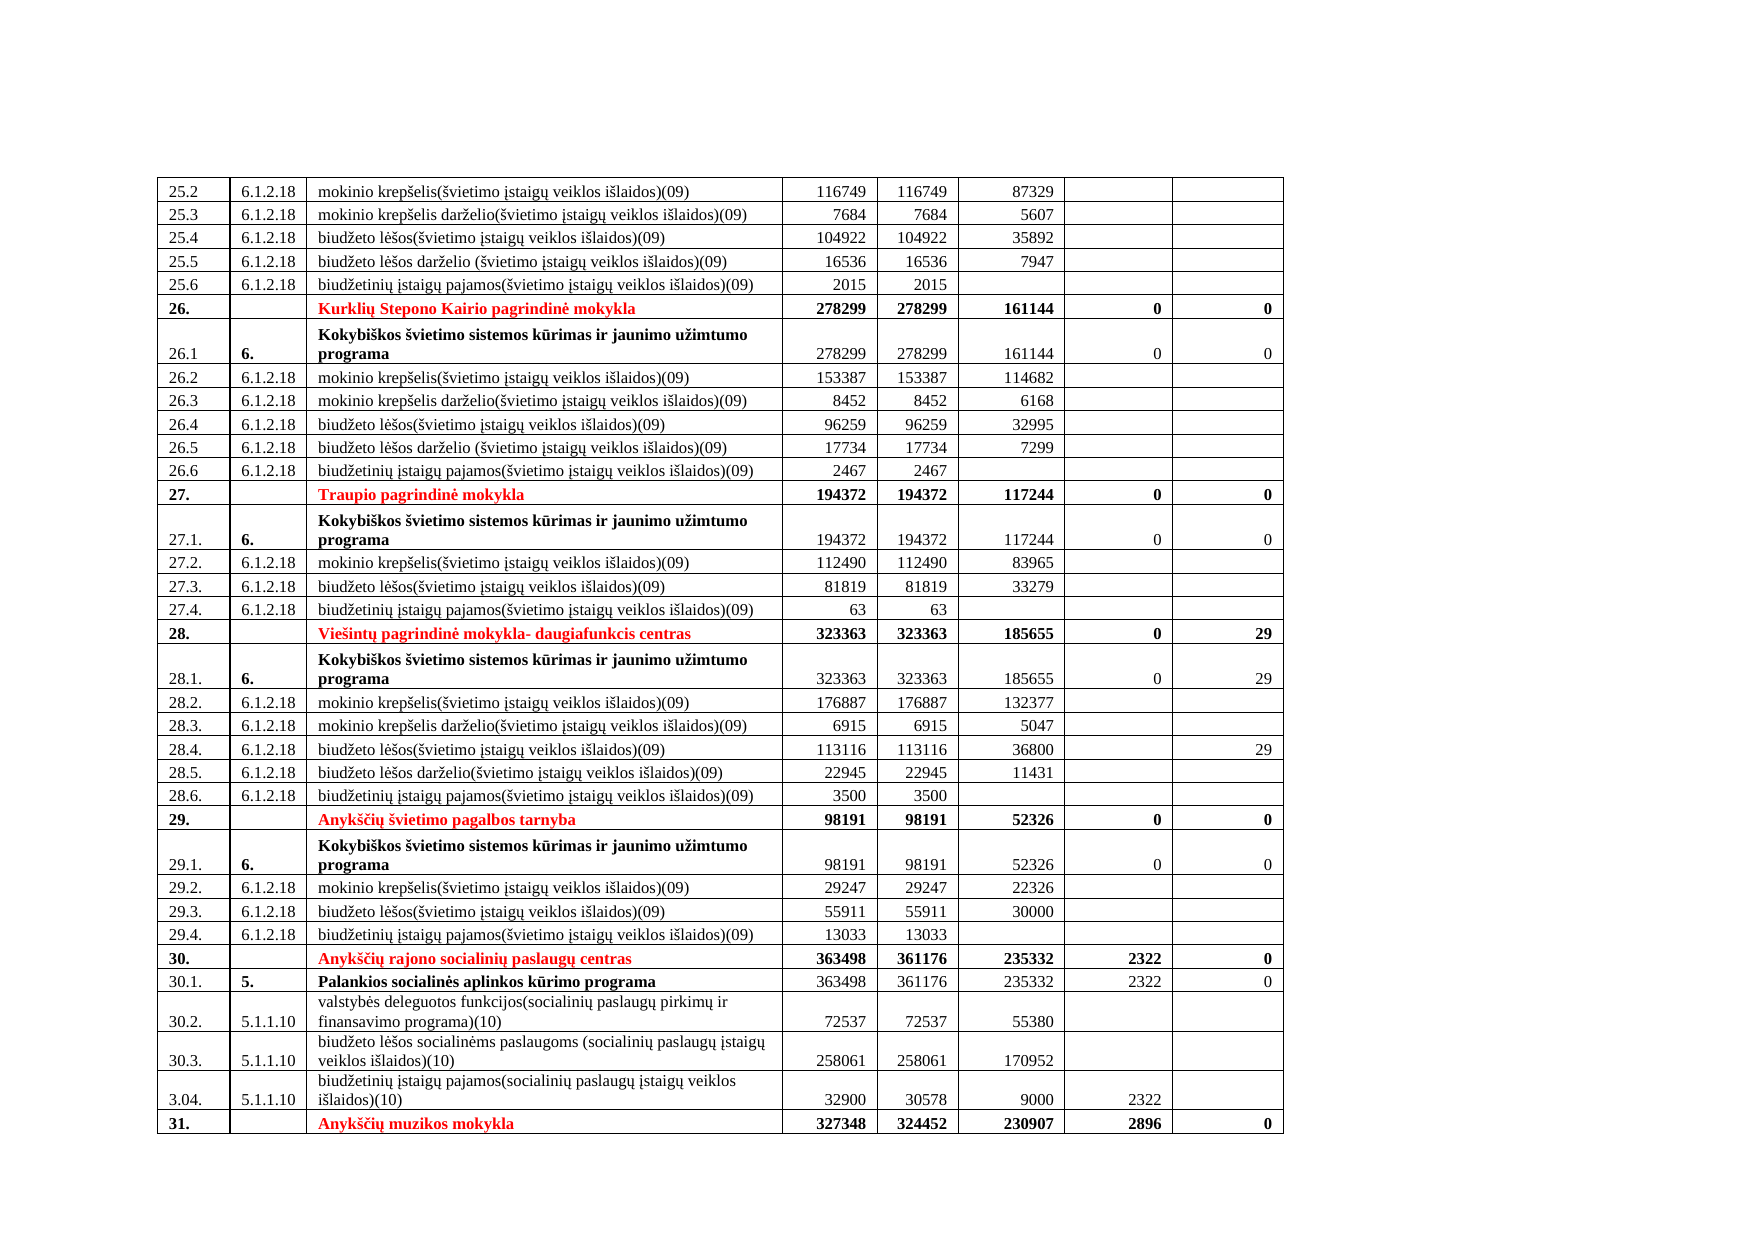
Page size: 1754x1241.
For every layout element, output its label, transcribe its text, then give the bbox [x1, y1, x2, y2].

table_cell biudžeto lėšos(švietimo įstaigų veiklos išlaidos)(09) [307, 899, 782, 921]
table_cell [1173, 364, 1283, 387]
table_cell 5047 [959, 713, 1064, 735]
table_cell biudžetinių įstaigų pajamos(socialinių paslaugų įstaigų veiklos išlaidos)(10) [307, 1071, 782, 1109]
table_cell 6.1.2.18 [231, 411, 306, 433]
table_cell [1065, 272, 1172, 294]
table_cell 29.2. [158, 875, 229, 897]
table_cell 2896 [1065, 1110, 1172, 1133]
table_cell 96259 [878, 411, 958, 433]
table_cell Traupio pagrindinė mokykla [307, 481, 782, 504]
table_cell 7947 [959, 249, 1064, 271]
table_cell 170952 [959, 1032, 1064, 1070]
table_cell 117244 [959, 505, 1064, 549]
table_cell 22945 [783, 760, 877, 782]
table_cell 0 [1173, 1110, 1283, 1133]
table_cell 0 [1065, 644, 1172, 688]
table_cell 0 [1173, 830, 1283, 874]
table_cell 2467 [783, 458, 877, 480]
table_cell 0 [1173, 806, 1283, 829]
table_cell biudžeto lėšos socialinėms paslaugoms (socialinių paslaugų įstaigų veiklos išlaidos)(10) [307, 1032, 782, 1070]
table_cell biudžeto lėšos darželio (švietimo įstaigų veiklos išlaidos)(09) [307, 435, 782, 457]
table_cell 194372 [878, 481, 958, 504]
table_cell 6.1.2.18 [231, 899, 306, 921]
table_cell biudžetinių įstaigų pajamos(švietimo įstaigų veiklos išlaidos)(09) [307, 597, 782, 619]
table_cell 117244 [959, 481, 1064, 504]
table_cell biudžetinių įstaigų pajamos(švietimo įstaigų veiklos išlaidos)(09) [307, 272, 782, 294]
table_cell 8452 [878, 388, 958, 410]
table_cell 83965 [959, 550, 1064, 572]
table_cell 5.1.1.10 [231, 992, 306, 1031]
table_cell 0 [1065, 830, 1172, 874]
table_cell 29 [1173, 620, 1283, 643]
table_cell 278299 [783, 319, 877, 363]
table_cell 26.3 [158, 388, 229, 410]
table_cell 55911 [783, 899, 877, 921]
table_cell 113116 [783, 736, 877, 758]
table_cell 324452 [878, 1110, 958, 1133]
table_cell [1173, 249, 1283, 271]
table_cell [1173, 202, 1283, 224]
table_cell 6. [231, 505, 306, 549]
table_cell 28.5. [158, 760, 229, 782]
table_cell Viešintų pagrindinė mokykla- daugiafunkcis centras [307, 620, 782, 643]
table_cell 27.3. [158, 574, 229, 596]
table_cell 185655 [959, 620, 1064, 643]
table_cell 29 [1173, 736, 1283, 758]
table_cell [1173, 992, 1283, 1031]
table_cell 194372 [783, 481, 877, 504]
table_cell 153387 [878, 364, 958, 387]
table_cell 0 [1065, 319, 1172, 363]
table_cell 6.1.2.18 [231, 783, 306, 805]
table_cell [1065, 225, 1172, 247]
table_cell 6.1.2.18 [231, 736, 306, 758]
table_cell 7684 [783, 202, 877, 224]
table_cell mokinio krepšelis darželio(švietimo įstaigų veiklos išlaidos)(09) [307, 388, 782, 410]
table_cell 6.1.2.18 [231, 458, 306, 480]
table_cell 6.1.2.18 [231, 689, 306, 712]
table_cell 72537 [783, 992, 877, 1031]
table_cell 161144 [959, 295, 1064, 318]
table_cell 361176 [878, 969, 958, 991]
table_cell 27.1. [158, 505, 229, 549]
table_cell Kokybiškos švietimo sistemos kūrimas ir jaunimo užimtumo programa [307, 319, 782, 363]
table_cell 29 [1173, 644, 1283, 688]
table_cell 17734 [783, 435, 877, 457]
table_cell 2015 [878, 272, 958, 294]
table_cell 0 [1173, 319, 1283, 363]
table_cell 25.4 [158, 225, 229, 247]
table_cell 6. [231, 644, 306, 688]
table_cell [1173, 783, 1283, 805]
table_cell 116749 [878, 178, 958, 201]
table_cell [1173, 899, 1283, 921]
table_cell [1065, 364, 1172, 387]
table_cell 0 [1065, 620, 1172, 643]
table_cell [1065, 899, 1172, 921]
table_cell [1173, 713, 1283, 735]
table_cell 30. [158, 945, 229, 968]
table_cell [1173, 875, 1283, 897]
table_cell 6.1.2.18 [231, 597, 306, 619]
table_cell 0 [1065, 505, 1172, 549]
table_cell 30.3. [158, 1032, 229, 1070]
table_cell [959, 597, 1064, 619]
table_cell 185655 [959, 644, 1064, 688]
table_cell 81819 [878, 574, 958, 596]
table_cell 258061 [783, 1032, 877, 1070]
table_cell [231, 620, 306, 643]
table_cell 52326 [959, 806, 1064, 829]
table_cell [1065, 1032, 1172, 1070]
table_cell 26.2 [158, 364, 229, 387]
table_cell [1173, 458, 1283, 480]
table_cell 6.1.2.18 [231, 574, 306, 596]
table_cell 98191 [783, 806, 877, 829]
table_cell Kokybiškos švietimo sistemos kūrimas ir jaunimo užimtumo programa [307, 644, 782, 688]
table_cell 6.1.2.18 [231, 178, 306, 201]
table_cell [1173, 574, 1283, 596]
table_cell 278299 [783, 295, 877, 318]
table_cell 96259 [783, 411, 877, 433]
table_cell 6.1.2.18 [231, 435, 306, 457]
table_cell [231, 295, 306, 318]
table_cell 194372 [878, 505, 958, 549]
table_cell 6.1.2.18 [231, 550, 306, 572]
table_cell 72537 [878, 992, 958, 1031]
table_cell Kokybiškos švietimo sistemos kūrimas ir jaunimo užimtumo programa [307, 830, 782, 874]
table_cell 2322 [1065, 969, 1172, 991]
table_cell 0 [1065, 481, 1172, 504]
table_cell 98191 [783, 830, 877, 874]
table_cell 176887 [878, 689, 958, 712]
table_cell [1173, 689, 1283, 712]
table_cell 6168 [959, 388, 1064, 410]
table_cell 6.1.2.18 [231, 249, 306, 271]
table_cell 25.5 [158, 249, 229, 271]
table_cell [1065, 597, 1172, 619]
table_cell [1173, 550, 1283, 572]
table_cell 132377 [959, 689, 1064, 712]
table_cell 8452 [783, 388, 877, 410]
table_cell 17734 [878, 435, 958, 457]
table_cell 104922 [878, 225, 958, 247]
table_cell Kokybiškos švietimo sistemos kūrimas ir jaunimo užimtumo programa [307, 505, 782, 549]
table_cell [1173, 178, 1283, 201]
table_cell 363498 [783, 969, 877, 991]
table_cell 22945 [878, 760, 958, 782]
table_cell [1065, 713, 1172, 735]
table_cell Kurklių Stepono Kairio pagrindinė mokykla [307, 295, 782, 318]
table_cell biudžetinių įstaigų pajamos(švietimo įstaigų veiklos išlaidos)(09) [307, 783, 782, 805]
table_cell [1065, 202, 1172, 224]
table_cell 63 [783, 597, 877, 619]
table_cell [1065, 875, 1172, 897]
table_cell 235332 [959, 969, 1064, 991]
table_cell 0 [1173, 295, 1283, 318]
table_cell biudžetinių įstaigų pajamos(švietimo įstaigų veiklos išlaidos)(09) [307, 458, 782, 480]
table_cell [1065, 178, 1172, 201]
table_cell [1173, 411, 1283, 433]
table_cell [1173, 435, 1283, 457]
table_cell 52326 [959, 830, 1064, 874]
table_cell 6. [231, 830, 306, 874]
table_cell 3500 [783, 783, 877, 805]
table_cell Anykščių muzikos mokykla [307, 1110, 782, 1133]
table_cell 28. [158, 620, 229, 643]
table_cell 29. [158, 806, 229, 829]
table_cell 6.1.2.18 [231, 388, 306, 410]
table_cell [1173, 922, 1283, 944]
table_cell 6.1.2.18 [231, 922, 306, 944]
table_cell 327348 [783, 1110, 877, 1133]
table_cell [1065, 388, 1172, 410]
table_cell 176887 [783, 689, 877, 712]
table_cell 3.04. [158, 1071, 229, 1109]
table_cell Anykščių švietimo pagalbos tarnyba [307, 806, 782, 829]
table_cell 6.1.2.18 [231, 364, 306, 387]
table_cell 22326 [959, 875, 1064, 897]
table_cell 28.4. [158, 736, 229, 758]
table_cell [1065, 783, 1172, 805]
table_cell 35892 [959, 225, 1064, 247]
table_cell [231, 806, 306, 829]
table_cell [1173, 272, 1283, 294]
table_cell 98191 [878, 830, 958, 874]
table_cell 29.3. [158, 899, 229, 921]
table_cell 5.1.1.10 [231, 1071, 306, 1109]
table_cell mokinio krepšelis(švietimo įstaigų veiklos išlaidos)(09) [307, 689, 782, 712]
table_cell [959, 783, 1064, 805]
table_cell 25.3 [158, 202, 229, 224]
table_cell 194372 [783, 505, 877, 549]
table_cell 25.6 [158, 272, 229, 294]
table_cell [1173, 760, 1283, 782]
table_cell 29.4. [158, 922, 229, 944]
table_cell 0 [1173, 505, 1283, 549]
table_cell [231, 1110, 306, 1133]
table_cell 30.1. [158, 969, 229, 991]
table_cell 6.1.2.18 [231, 760, 306, 782]
table_cell 32900 [783, 1071, 877, 1109]
table_cell 26.4 [158, 411, 229, 433]
table_cell 6915 [878, 713, 958, 735]
table_cell 28.6. [158, 783, 229, 805]
table_cell 28.2. [158, 689, 229, 712]
table_cell [231, 481, 306, 504]
table_cell mokinio krepšelis(švietimo įstaigų veiklos išlaidos)(09) [307, 364, 782, 387]
table_cell 6.1.2.18 [231, 202, 306, 224]
table_cell 0 [1065, 806, 1172, 829]
table_cell 0 [1173, 481, 1283, 504]
table_cell 235332 [959, 945, 1064, 968]
table_cell 28.3. [158, 713, 229, 735]
table_cell 7299 [959, 435, 1064, 457]
table_cell [1065, 550, 1172, 572]
table_cell 2467 [878, 458, 958, 480]
table_cell [1173, 1071, 1283, 1109]
table_cell 258061 [878, 1032, 958, 1070]
table_cell 6. [231, 319, 306, 363]
table_cell 323363 [878, 644, 958, 688]
table_cell [1065, 689, 1172, 712]
table_cell biudžeto lėšos(švietimo įstaigų veiklos išlaidos)(09) [307, 574, 782, 596]
table_cell [959, 922, 1064, 944]
table_cell biudžeto lėšos(švietimo įstaigų veiklos išlaidos)(09) [307, 225, 782, 247]
table_cell mokinio krepšelis(švietimo įstaigų veiklos išlaidos)(09) [307, 550, 782, 572]
table_cell 0 [1065, 295, 1172, 318]
table_cell 31. [158, 1110, 229, 1133]
table_cell 278299 [878, 295, 958, 318]
table_cell Palankios socialinės aplinkos kūrimo programa [307, 969, 782, 991]
table_cell 16536 [783, 249, 877, 271]
table_cell 2015 [783, 272, 877, 294]
table_cell mokinio krepšelis(švietimo įstaigų veiklos išlaidos)(09) [307, 875, 782, 897]
table_cell 112490 [783, 550, 877, 572]
table_cell [1065, 574, 1172, 596]
table_cell 5.1.1.10 [231, 1032, 306, 1070]
table_cell [1065, 992, 1172, 1031]
table_cell 113116 [878, 736, 958, 758]
table_cell 98191 [878, 806, 958, 829]
table_cell 87329 [959, 178, 1064, 201]
table_cell Anykščių rajono socialinių paslaugų centras [307, 945, 782, 968]
table_cell 5. [231, 969, 306, 991]
table_cell [1173, 388, 1283, 410]
table_cell biudžeto lėšos(švietimo įstaigų veiklos išlaidos)(09) [307, 411, 782, 433]
table_cell 30578 [878, 1071, 958, 1109]
table_cell 81819 [783, 574, 877, 596]
table_cell mokinio krepšelis(švietimo įstaigų veiklos išlaidos)(09) [307, 178, 782, 201]
table_cell [959, 272, 1064, 294]
table_cell biudžetinių įstaigų pajamos(švietimo įstaigų veiklos išlaidos)(09) [307, 922, 782, 944]
table_cell [1173, 1032, 1283, 1070]
table_cell 63 [878, 597, 958, 619]
table_cell 5607 [959, 202, 1064, 224]
table_cell 33279 [959, 574, 1064, 596]
table_cell 6.1.2.18 [231, 713, 306, 735]
table_cell 26.1 [158, 319, 229, 363]
table_cell 55380 [959, 992, 1064, 1031]
table_cell mokinio krepšelis darželio(švietimo įstaigų veiklos išlaidos)(09) [307, 202, 782, 224]
table_cell valstybės deleguotos funkcijos(socialinių paslaugų pirkimų ir finansavimo programa)(10) [307, 992, 782, 1031]
table_cell 363498 [783, 945, 877, 968]
table_cell 161144 [959, 319, 1064, 363]
table_cell 323363 [878, 620, 958, 643]
table_cell [1065, 435, 1172, 457]
table_cell [231, 945, 306, 968]
table_cell 0 [1173, 969, 1283, 991]
table_cell 26.6 [158, 458, 229, 480]
table_cell 114682 [959, 364, 1064, 387]
table_cell biudžeto lėšos darželio (švietimo įstaigų veiklos išlaidos)(09) [307, 249, 782, 271]
table_cell 13033 [783, 922, 877, 944]
table_cell 323363 [783, 620, 877, 643]
table_cell 16536 [878, 249, 958, 271]
table_cell 2322 [1065, 1071, 1172, 1109]
table_cell [959, 458, 1064, 480]
table_cell 323363 [783, 644, 877, 688]
table_cell [1173, 597, 1283, 619]
table_cell [1065, 922, 1172, 944]
table_cell 32995 [959, 411, 1064, 433]
table_cell 13033 [878, 922, 958, 944]
table_cell 29247 [783, 875, 877, 897]
table_cell 27.4. [158, 597, 229, 619]
table_cell 112490 [878, 550, 958, 572]
table_cell 30000 [959, 899, 1064, 921]
table_cell 3500 [878, 783, 958, 805]
table_cell 0 [1173, 945, 1283, 968]
table_cell 116749 [783, 178, 877, 201]
table_cell 27.2. [158, 550, 229, 572]
table_cell 29247 [878, 875, 958, 897]
table_cell biudžeto lėšos(švietimo įstaigų veiklos išlaidos)(09) [307, 736, 782, 758]
table_cell 2322 [1065, 945, 1172, 968]
table_cell 6.1.2.18 [231, 875, 306, 897]
table_cell 361176 [878, 945, 958, 968]
table_cell 9000 [959, 1071, 1064, 1109]
table_cell 6915 [783, 713, 877, 735]
table_cell [1173, 225, 1283, 247]
table_cell mokinio krepšelis darželio(švietimo įstaigų veiklos išlaidos)(09) [307, 713, 782, 735]
table_cell biudžeto lėšos darželio(švietimo įstaigų veiklos išlaidos)(09) [307, 760, 782, 782]
table_cell 230907 [959, 1110, 1064, 1133]
table_cell 28.1. [158, 644, 229, 688]
table_cell 104922 [783, 225, 877, 247]
table_cell 27. [158, 481, 229, 504]
table_cell [1065, 458, 1172, 480]
table_cell [1065, 249, 1172, 271]
table_cell 153387 [783, 364, 877, 387]
table_cell [1065, 411, 1172, 433]
table_cell [1065, 736, 1172, 758]
table_cell 55911 [878, 899, 958, 921]
table_cell 25.2 [158, 178, 229, 201]
table_cell 30.2. [158, 992, 229, 1031]
table_cell [1065, 760, 1172, 782]
table_cell 6.1.2.18 [231, 225, 306, 247]
table_cell 11431 [959, 760, 1064, 782]
table_cell 36800 [959, 736, 1064, 758]
table_cell 278299 [878, 319, 958, 363]
table_cell 26.5 [158, 435, 229, 457]
table_cell 7684 [878, 202, 958, 224]
table_cell 26. [158, 295, 229, 318]
table_cell 6.1.2.18 [231, 272, 306, 294]
table_cell 29.1. [158, 830, 229, 874]
